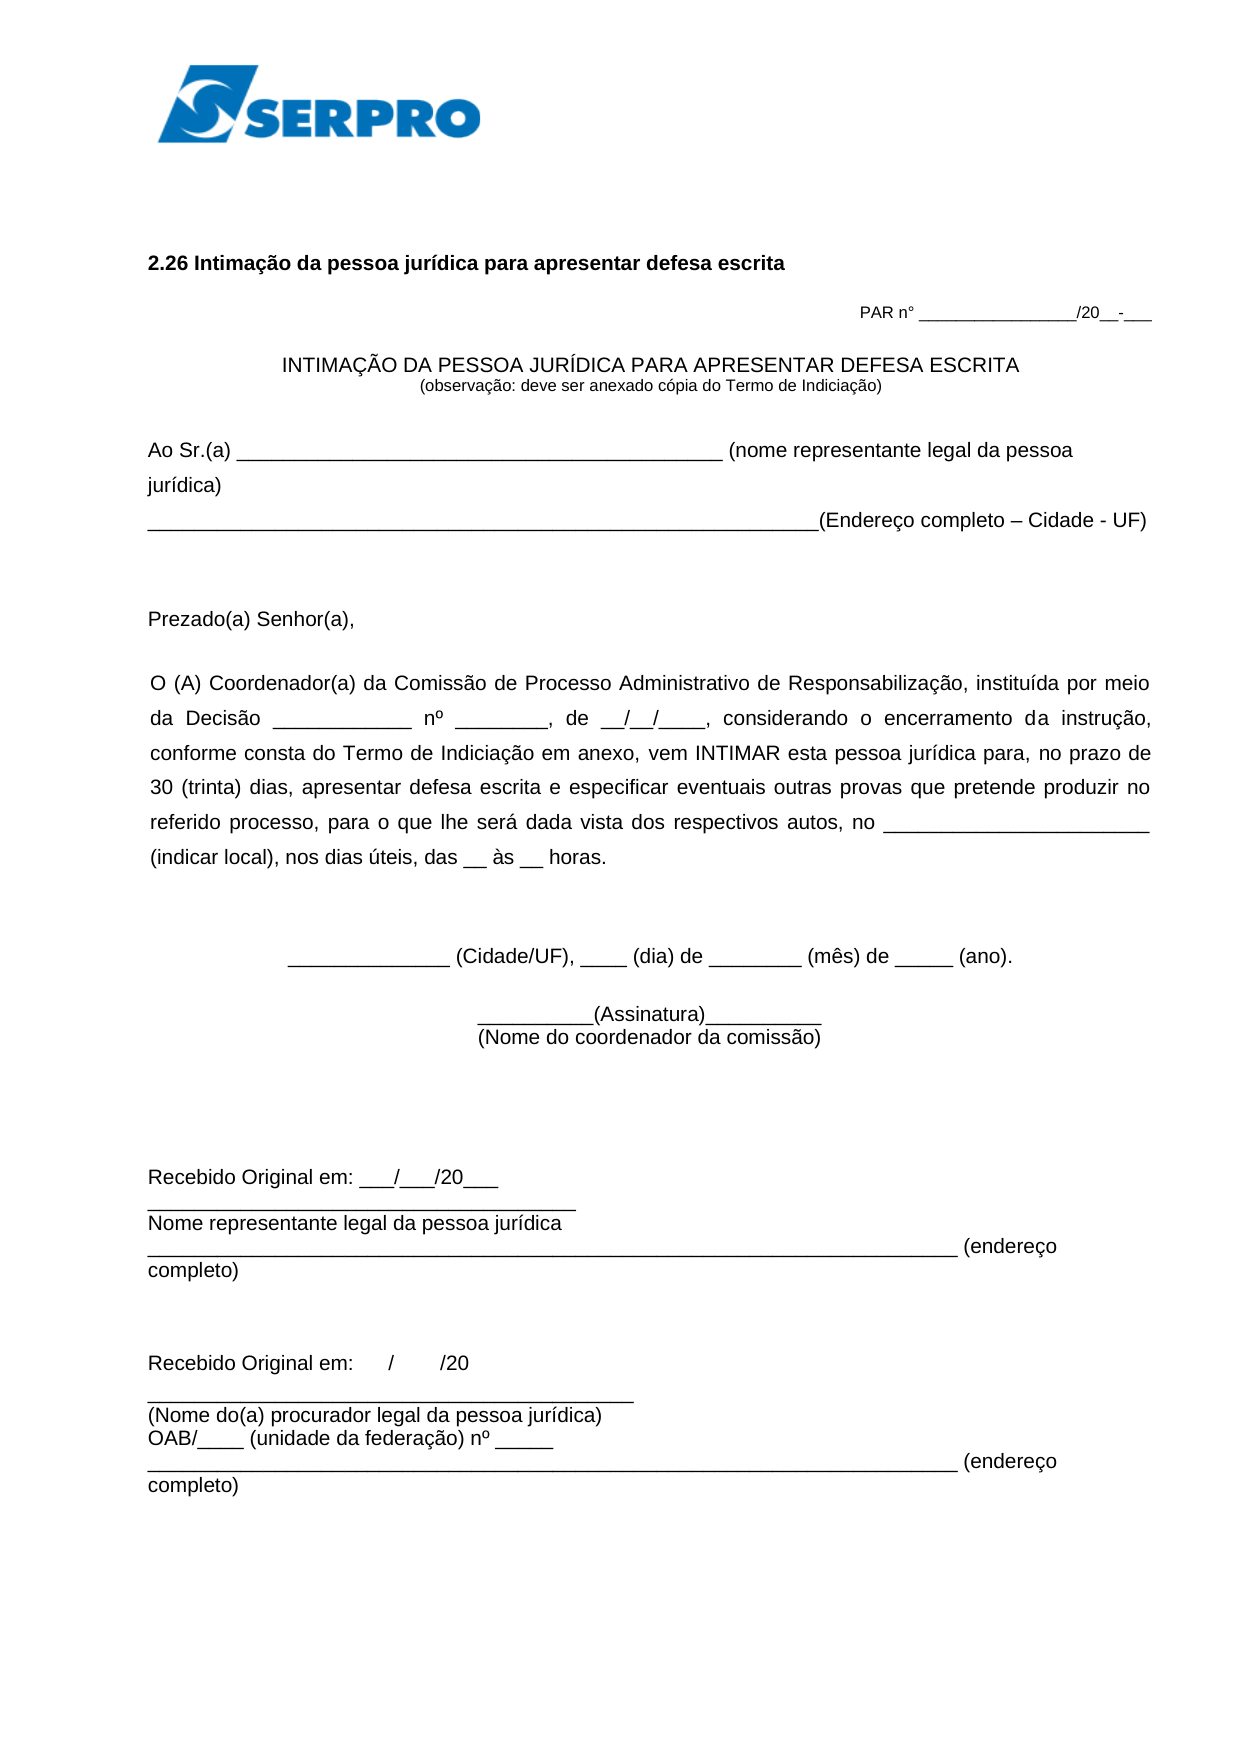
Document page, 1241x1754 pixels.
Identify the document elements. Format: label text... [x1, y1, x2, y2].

text Nome representante legal da pessoa jurídica [148, 1212, 1152, 1235]
text Prezado(a) Senhor(a), [148, 607, 1152, 631]
text __________(Assinatura)__________ [148, 1003, 1152, 1026]
text PAR n° _________________/20__-___ [148, 304, 1152, 322]
text ______________________________________________________________________ (endereço completo) [148, 1235, 1152, 1281]
text O (A) Coordenador(a) da Comissão de Processo Administrativo de Responsabilização, instituída por meio da Decisão ____________ nº ________, de __/__/____, considerando o encerramento da instrução, conforme consta do Termo de Indiciação em anexo, vem INTIMAR esta pessoa jurídica para, no prazo de 30 (trinta) dias, apresentar defesa escrita e especificar eventuais outras provas que pretende produzir no referido processo, para o que lhe será dada vista dos respectivos autos, no _______________________ (indicar local), nos dias úteis, das __ às __ horas. [150, 672, 1152, 869]
text 2.26 Intimação da pessoa jurídica para apresentar defesa escrita [148, 251, 1152, 274]
text __________________________________________ [148, 1380, 1152, 1403]
text OAB/____ (unidade da federação) nº _____ [148, 1427, 1152, 1450]
text (Nome do coordenador da comissão) [148, 1026, 1152, 1049]
text Ao Sr.(a) __________________________________________ (nome representante legal da pessoa jurídica) [148, 439, 1152, 497]
text (observação: deve ser anexado cópia do Termo de Indiciação) [150, 377, 1152, 395]
text _____________________________________ [148, 1188, 1152, 1212]
text ______________________________________________________________________ (endereço completo) [148, 1450, 1152, 1496]
text ______________ (Cidade/UF), ____ (dia) de ________ (mês) de _____ (ano). [150, 944, 1152, 968]
text (Nome do(a) procurador legal da pessoa jurídica) [148, 1403, 1152, 1427]
picture [156, 64, 481, 144]
text Recebido Original em: / /20 [148, 1351, 1152, 1374]
text INTIMAÇÃO DA PESSOA JURÍDICA PARA APRESENTAR DEFESA ESCRITA [150, 353, 1152, 377]
text __________________________________________________________(Endereço completo – Cidade - UF) [148, 508, 1152, 531]
text Recebido Original em: ___/___/20___ [148, 1165, 1152, 1188]
